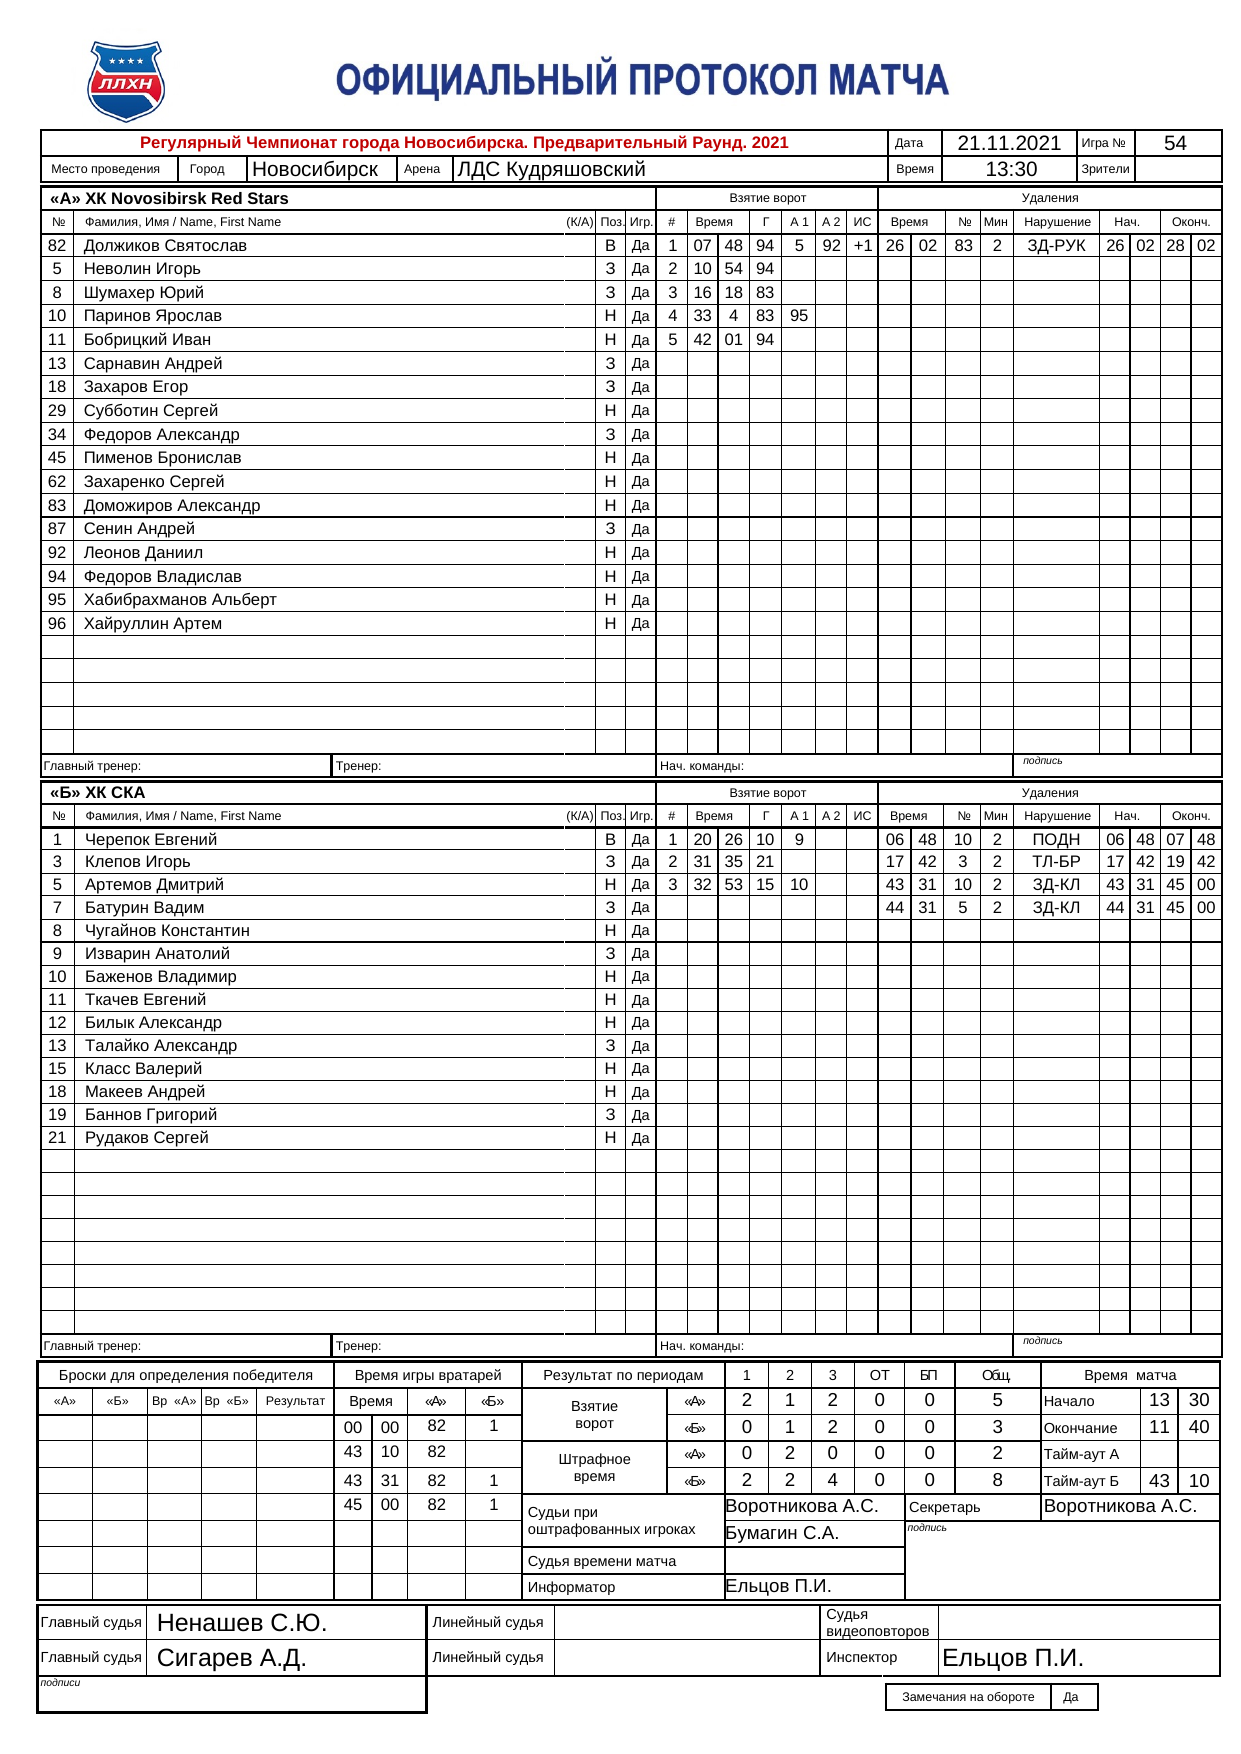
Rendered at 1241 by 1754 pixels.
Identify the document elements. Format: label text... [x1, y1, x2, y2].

table_cell Да [626, 896, 655, 918]
table_cell [565, 659, 595, 682]
table_cell ТЛ-БР [1014, 850, 1099, 872]
table_cell Шумахер Юрий [74, 281, 564, 303]
table_cell [847, 352, 877, 374]
table_cell [1161, 1311, 1190, 1333]
table_cell Н [596, 470, 625, 493]
table_cell Хайруллин Артем [74, 612, 564, 634]
table_cell [1161, 1219, 1190, 1241]
table_cell [946, 636, 980, 658]
table_cell [565, 1219, 595, 1241]
table_cell 00 [335, 1416, 371, 1440]
table_cell Клепов Игорь [75, 850, 564, 872]
table_cell З [596, 518, 625, 540]
table_cell [981, 659, 1013, 682]
table_cell 11 [42, 989, 74, 1011]
table_cell [816, 829, 846, 849]
table_cell [1100, 1081, 1129, 1103]
table_cell [1014, 1150, 1099, 1172]
table_cell 17 [879, 850, 910, 872]
table_cell [912, 376, 945, 398]
table_cell [944, 1104, 980, 1126]
table_cell [657, 707, 687, 729]
table_cell 3 [657, 281, 687, 303]
table_cell 42 [1192, 850, 1221, 872]
table_cell [1192, 257, 1221, 280]
table_cell [981, 352, 1013, 374]
table_cell [1014, 281, 1099, 303]
table_cell [1192, 1288, 1221, 1310]
table_cell 48 [719, 235, 749, 256]
table_cell [816, 352, 846, 374]
table_cell Главный судья [39, 1640, 146, 1675]
table_cell [39, 1468, 92, 1493]
table_cell [981, 1242, 1013, 1264]
table_cell +1 [847, 235, 877, 256]
table_cell [750, 565, 781, 587]
table_cell [879, 943, 910, 964]
table_cell [1014, 328, 1099, 351]
table_cell Секретарь [906, 1495, 1040, 1520]
table_cell [1014, 399, 1099, 422]
table_cell Бобрицкий Иван [74, 328, 564, 351]
table_cell [782, 423, 815, 445]
table_cell [1192, 1035, 1221, 1057]
table_cell [750, 920, 781, 941]
table_header Удаления [879, 188, 1221, 209]
table_cell Да [626, 565, 655, 587]
table_cell 5 [42, 257, 73, 280]
table_cell Оконч. [1161, 211, 1221, 233]
table_cell [847, 257, 877, 280]
table_cell [688, 896, 717, 918]
table_cell Ненашев С.Ю. [147, 1606, 425, 1639]
table_cell [750, 1288, 781, 1310]
table_cell [1192, 943, 1221, 964]
table_cell [782, 943, 815, 964]
table_cell [1192, 966, 1221, 987]
table_cell Фамилия, Имя / Name, First Name [75, 805, 565, 826]
table_cell [912, 1242, 943, 1264]
table_cell 9 [782, 829, 815, 849]
table_cell З [596, 352, 625, 374]
table_cell Да [626, 235, 655, 256]
table_cell [565, 328, 595, 351]
table_cell [1131, 1081, 1160, 1103]
table_cell Время [879, 805, 943, 826]
table_cell [1161, 707, 1190, 729]
table_cell [93, 1547, 147, 1573]
table_cell [1100, 966, 1129, 987]
table_cell [719, 1219, 749, 1241]
table_cell Неволин Игорь [74, 257, 564, 280]
table_cell Да [626, 1058, 655, 1079]
table_cell [565, 1058, 595, 1079]
table_cell [879, 423, 910, 445]
table_cell [981, 943, 1013, 964]
table_cell [657, 989, 687, 1011]
table_cell З [596, 1104, 625, 1126]
table_cell [946, 659, 980, 682]
table_cell [626, 636, 655, 658]
table_cell [1131, 1219, 1160, 1241]
table_cell Хабибрахманов Альберт [74, 588, 564, 611]
table_cell [257, 1521, 333, 1546]
table_cell [816, 1104, 846, 1126]
table_cell [1192, 328, 1221, 351]
table_cell 83 [750, 281, 781, 303]
table_cell [1131, 328, 1160, 351]
table_cell [75, 1196, 564, 1218]
table_cell [596, 1242, 625, 1264]
table_cell [565, 874, 595, 895]
table_cell [912, 541, 945, 564]
table_cell [750, 1035, 781, 1057]
table_cell [1100, 305, 1129, 327]
table_cell [1100, 423, 1129, 445]
table_cell 54 [719, 257, 749, 280]
table_cell [688, 446, 717, 469]
table_cell [816, 541, 846, 564]
table_cell [912, 328, 945, 351]
table_cell 1 [657, 235, 687, 256]
table_cell 01 [719, 328, 749, 351]
table_cell [816, 328, 846, 351]
table_cell [847, 1242, 877, 1264]
table_cell [42, 1196, 74, 1218]
table_cell [1192, 989, 1221, 1011]
table_cell [719, 541, 749, 564]
table_cell [847, 305, 877, 327]
table_cell «А» [668, 1442, 724, 1467]
table_cell Нарушение [1014, 211, 1099, 233]
table_cell 9 [42, 943, 74, 964]
table_cell [565, 1150, 595, 1172]
table_cell [1014, 494, 1099, 516]
table_cell [847, 1265, 877, 1287]
table_cell [946, 588, 980, 611]
table_cell Н [596, 1127, 625, 1149]
table_cell [879, 612, 910, 634]
table_cell [816, 989, 846, 1011]
table_cell [1100, 683, 1129, 706]
table_cell Результат [257, 1389, 333, 1413]
table_cell 0 [726, 1415, 768, 1440]
table_cell [1131, 281, 1160, 303]
table_cell [565, 1242, 595, 1264]
table_cell 43 [335, 1468, 371, 1493]
table_cell Федоров Владислав [74, 565, 564, 587]
table_cell Поз. [596, 805, 625, 826]
table_cell [1014, 1288, 1099, 1310]
table_cell [688, 636, 717, 658]
table_cell [565, 1127, 595, 1149]
table_cell [1131, 399, 1160, 422]
table_cell Игр. [626, 211, 655, 233]
table_cell Поз. [596, 211, 625, 233]
table_cell [1161, 1242, 1190, 1264]
table_cell [816, 920, 846, 941]
table_cell [1161, 1104, 1190, 1126]
table_cell [688, 588, 717, 611]
table_cell 1 [42, 829, 74, 849]
table_cell А 2 [816, 805, 846, 826]
table_cell [981, 1104, 1013, 1126]
table_cell [879, 989, 910, 1011]
table_cell [981, 565, 1013, 587]
table_cell [816, 565, 846, 587]
table_cell [719, 1081, 749, 1103]
table_cell [688, 1173, 717, 1195]
table_cell [626, 683, 655, 706]
table_cell Ельцов П.И. [939, 1640, 1219, 1675]
table_cell [912, 565, 945, 587]
table_cell 31 [373, 1468, 407, 1493]
table_cell [1161, 423, 1190, 445]
table_cell [657, 920, 687, 941]
table_cell [750, 943, 781, 964]
table_cell [847, 423, 877, 445]
table_cell [944, 989, 980, 1011]
table_cell [816, 943, 846, 964]
table_cell Да [626, 541, 655, 564]
table_cell [565, 376, 595, 398]
table_cell [944, 1196, 980, 1218]
table_cell [657, 1035, 687, 1057]
table_cell [373, 1547, 407, 1573]
table_cell [1100, 1012, 1129, 1033]
table_cell [1131, 494, 1160, 516]
table_cell [1131, 1242, 1160, 1264]
table_cell [879, 446, 910, 469]
table_cell 1 [769, 1389, 811, 1413]
table_cell Черепок Евгений [75, 829, 564, 849]
table_cell [944, 1127, 980, 1149]
table_cell [750, 966, 781, 987]
table_cell [75, 1173, 564, 1195]
table_cell [657, 1242, 687, 1264]
table_cell [626, 1311, 655, 1333]
table_cell [565, 1288, 595, 1310]
table_cell [750, 1311, 781, 1333]
table_cell 0 [905, 1389, 954, 1413]
table_cell [1192, 1242, 1221, 1264]
table_cell [847, 1311, 877, 1333]
table_cell [93, 1521, 147, 1546]
table_cell [1192, 541, 1221, 564]
table_cell 0 [855, 1389, 904, 1413]
table_cell [565, 470, 595, 493]
table_cell З [596, 850, 625, 872]
table_cell [912, 1104, 943, 1126]
table_cell [565, 1311, 595, 1333]
table_cell 45 [42, 446, 73, 469]
table_cell [148, 1547, 201, 1573]
table_cell [1014, 612, 1099, 634]
table_cell [1161, 352, 1190, 374]
table_cell [719, 1058, 749, 1079]
table_cell Да [626, 328, 655, 351]
table_cell 07 [1161, 829, 1190, 849]
table_cell [688, 1035, 717, 1057]
table_cell [1131, 470, 1160, 493]
table_cell [626, 1242, 655, 1264]
table_cell [816, 588, 846, 611]
table_cell [1100, 707, 1129, 729]
table_cell ЗД-КЛ [1014, 874, 1099, 895]
table_cell [1161, 966, 1190, 987]
table_cell [373, 1521, 407, 1546]
table_cell [1014, 446, 1099, 469]
table_cell [1161, 565, 1190, 587]
table_cell [657, 1150, 687, 1172]
table_cell Линейный судья [428, 1640, 554, 1675]
table_cell [782, 1081, 815, 1103]
table_cell [1014, 966, 1099, 987]
table_cell [944, 920, 980, 941]
table_cell [847, 636, 877, 658]
table_cell подпись [1014, 1335, 1221, 1356]
table_cell Талайко Александр [75, 1035, 564, 1057]
table_cell [816, 446, 846, 469]
table_cell [879, 281, 910, 303]
table_cell [148, 1416, 201, 1440]
table_cell [750, 612, 781, 634]
table_cell [657, 352, 687, 374]
table_cell [912, 659, 945, 682]
table_cell [847, 470, 877, 493]
table_cell [912, 588, 945, 611]
table_cell [750, 1081, 781, 1103]
table_cell [565, 446, 595, 469]
table_cell 5 [782, 235, 815, 256]
table_cell 12 [42, 1012, 74, 1033]
table_cell # [657, 805, 687, 826]
table_cell [879, 1035, 910, 1057]
table_cell [782, 494, 815, 516]
table_cell [596, 707, 625, 729]
table_cell [39, 1574, 92, 1599]
table_cell [1192, 730, 1221, 753]
table_cell [565, 636, 595, 658]
table_cell 2 [981, 235, 1013, 256]
table_cell [912, 636, 945, 658]
table_cell [981, 966, 1013, 987]
table_cell ЗД-КЛ [1014, 896, 1099, 918]
table_cell Нач. команды: [657, 755, 1012, 776]
table_cell [1100, 565, 1129, 587]
table_cell [946, 470, 980, 493]
table_cell [565, 565, 595, 587]
table_header Результат по периодам [523, 1363, 724, 1387]
table_cell [879, 1242, 910, 1264]
table_header Игра № [1078, 131, 1134, 155]
table_cell [944, 966, 980, 987]
table_cell [879, 565, 910, 587]
table_cell [750, 1127, 781, 1149]
table_cell [1131, 1311, 1160, 1333]
table_cell [657, 518, 687, 540]
table_cell [1161, 1150, 1190, 1172]
table_cell [1131, 1012, 1160, 1033]
table_cell [719, 896, 749, 918]
table_cell [1100, 281, 1129, 303]
table_cell [688, 730, 717, 753]
table_cell 02 [912, 235, 945, 256]
table_cell подпись [906, 1522, 1219, 1599]
table_cell [1014, 518, 1099, 540]
table_cell [750, 730, 781, 753]
table_cell [688, 376, 717, 398]
table_cell ИС [847, 211, 877, 233]
table_cell [657, 1311, 687, 1333]
table_cell [912, 1173, 943, 1195]
table_cell [782, 541, 815, 564]
table_cell 3 [956, 1415, 1040, 1440]
table_cell [148, 1468, 201, 1493]
table_header 1 [726, 1363, 768, 1387]
table_cell 1 [466, 1468, 521, 1493]
table_cell [981, 257, 1013, 280]
table_header Общ. [956, 1363, 1040, 1387]
table_cell [719, 470, 749, 493]
table_cell Судьи при оштрафованных игроках [523, 1495, 724, 1546]
table_cell [74, 683, 564, 706]
table_cell 44 [879, 896, 910, 918]
table_cell [944, 1150, 980, 1172]
table_cell [1161, 518, 1190, 540]
table_cell Тайм-аут А [1042, 1441, 1140, 1467]
table_cell Тайм-аут Б [1042, 1468, 1140, 1493]
table_cell Город [179, 157, 246, 181]
table_cell [879, 541, 910, 564]
table_cell 40 [1179, 1415, 1219, 1440]
table_cell [565, 352, 595, 374]
table_cell [1161, 328, 1190, 351]
table_cell [1100, 376, 1129, 398]
table_cell [981, 1219, 1013, 1241]
table_cell [1131, 707, 1160, 729]
table_cell [688, 1150, 717, 1172]
table_cell [657, 565, 687, 587]
table_cell [688, 423, 717, 445]
table_cell [782, 281, 815, 303]
table_cell [1192, 612, 1221, 634]
table_cell [39, 1494, 92, 1520]
table_cell [1100, 1242, 1129, 1264]
table_cell 10 [782, 874, 815, 895]
table_cell [1192, 446, 1221, 469]
table_cell 94 [750, 257, 781, 280]
table_cell 53 [719, 874, 749, 895]
table_cell [1131, 1288, 1160, 1310]
table_cell [816, 730, 846, 753]
table_cell [1192, 588, 1221, 611]
table_cell Нач. команды: [657, 1335, 1012, 1356]
table_cell [1131, 989, 1160, 1011]
table_cell [719, 1012, 749, 1033]
table_cell [42, 1288, 74, 1310]
table_cell [1161, 683, 1190, 706]
table_cell [750, 352, 781, 374]
table_cell [626, 1196, 655, 1218]
table_cell [944, 943, 980, 964]
table_cell «А» [668, 1389, 724, 1413]
table_cell 33 [688, 305, 717, 327]
table_cell [847, 1104, 877, 1126]
table_cell [626, 659, 655, 682]
table_cell [816, 518, 846, 540]
table_cell [719, 636, 749, 658]
table_cell 48 [1192, 829, 1221, 849]
table_cell [944, 1081, 980, 1103]
table_cell [1100, 1265, 1129, 1287]
table_cell 87 [42, 518, 73, 540]
table_cell [1014, 683, 1099, 706]
table_cell 42 [912, 850, 943, 872]
table_cell [565, 1035, 595, 1057]
table_cell «А» [408, 1389, 465, 1413]
table_cell (К/А) [565, 211, 595, 233]
table_cell [1161, 659, 1190, 682]
table_cell 43 [1141, 1468, 1177, 1493]
table_cell [719, 659, 749, 682]
table_cell [847, 1150, 877, 1172]
table_cell [1014, 989, 1099, 1011]
table_cell [1100, 989, 1129, 1011]
table_cell 18 [42, 1081, 74, 1103]
table_cell [565, 235, 595, 256]
table_cell [1131, 943, 1160, 964]
table_cell [626, 1288, 655, 1310]
table_cell З [596, 257, 625, 280]
table_cell 82 [408, 1441, 465, 1467]
table_cell [596, 1219, 625, 1241]
table_cell [981, 1173, 1013, 1195]
table_cell Да [626, 494, 655, 516]
table_cell [1131, 446, 1160, 469]
table_cell Рудаков Сергей [75, 1127, 564, 1149]
table_cell [1131, 1265, 1160, 1287]
table_cell [1161, 399, 1190, 422]
table_cell 2 [956, 1442, 1040, 1467]
table_cell 2 [726, 1389, 768, 1413]
table_cell [782, 1311, 815, 1333]
table_cell [912, 730, 945, 753]
table_cell [688, 1081, 717, 1103]
table_cell [1100, 1035, 1129, 1057]
table_cell [847, 920, 877, 941]
table_cell [981, 683, 1013, 706]
table_cell [657, 683, 687, 706]
table_cell [912, 1058, 943, 1079]
table_cell [74, 659, 564, 682]
table_cell [944, 1058, 980, 1079]
table_cell Сигарев А.Д. [147, 1640, 425, 1675]
table_cell [1192, 683, 1221, 706]
table_cell [719, 920, 749, 941]
table_cell [596, 683, 625, 706]
table_cell Время [889, 157, 941, 181]
table_cell [688, 1288, 717, 1310]
table_cell [912, 612, 945, 634]
table_cell [816, 1012, 846, 1033]
table_cell 19 [42, 1104, 74, 1126]
table_cell [1192, 1058, 1221, 1079]
table_cell Воротникова А.С. [726, 1495, 904, 1520]
table_header 2 [769, 1363, 811, 1387]
table_cell [847, 659, 877, 682]
table_cell [1192, 636, 1221, 658]
table_cell Да [626, 943, 655, 964]
table_cell 1 [769, 1415, 811, 1440]
table_cell [816, 683, 846, 706]
table_cell [782, 707, 815, 729]
table_cell 35 [719, 850, 749, 872]
table_cell Да [626, 423, 655, 445]
table_cell З [596, 281, 625, 303]
table_cell [1192, 1196, 1221, 1218]
table_cell Нач. [1100, 211, 1160, 233]
table_cell [847, 612, 877, 634]
table_cell [565, 281, 595, 303]
table_cell [816, 1288, 846, 1310]
table_cell 4 [657, 305, 687, 327]
table_cell [688, 612, 717, 634]
table_cell 83 [750, 305, 781, 327]
table_cell [1100, 328, 1129, 351]
table_cell [981, 1288, 1013, 1310]
table_cell [750, 1150, 781, 1172]
table_cell [1161, 1265, 1190, 1287]
table_cell [1014, 1265, 1099, 1287]
table_cell 3 [42, 850, 74, 872]
table_cell [750, 470, 781, 493]
table_cell [981, 305, 1013, 327]
table_cell (К/А) [565, 805, 595, 826]
table_cell [257, 1416, 333, 1440]
table_cell [657, 1058, 687, 1079]
table_cell Да [626, 874, 655, 895]
table_cell [847, 565, 877, 587]
table_cell [657, 399, 687, 422]
table_cell Н [596, 494, 625, 516]
table_cell Н [596, 305, 625, 327]
table_cell [847, 943, 877, 964]
table_cell 43 [1100, 874, 1129, 895]
table_cell [657, 446, 687, 469]
table_cell [1161, 920, 1190, 941]
table_cell [912, 352, 945, 374]
table_cell [981, 281, 1013, 303]
table_cell [912, 683, 945, 706]
table_cell [42, 659, 73, 682]
table_cell [688, 541, 717, 564]
table_cell [148, 1521, 201, 1546]
table_cell [847, 730, 877, 753]
table_cell [688, 1219, 717, 1241]
table_cell 10 [944, 874, 980, 895]
table_cell 26 [879, 235, 910, 256]
table_cell [1192, 281, 1221, 303]
table_cell Главный судья [39, 1606, 146, 1639]
table_cell [1192, 1104, 1221, 1126]
table_cell Н [596, 446, 625, 469]
table_cell [719, 518, 749, 540]
table_cell 43 [335, 1441, 371, 1467]
table_cell [816, 1265, 846, 1287]
table_cell [816, 874, 846, 895]
table_cell [1100, 659, 1129, 682]
table_cell 2 [981, 874, 1013, 895]
table_cell [719, 1196, 749, 1218]
table_cell [1014, 305, 1099, 327]
table_cell [816, 1311, 846, 1333]
table_cell Время [335, 1389, 407, 1413]
table_cell ПОДН [1014, 829, 1099, 849]
table_header ОТ [855, 1363, 904, 1387]
table_cell [981, 1150, 1013, 1172]
table_cell [466, 1547, 521, 1573]
table_cell [1161, 1058, 1190, 1079]
table_cell [565, 989, 595, 1011]
table_cell [750, 1196, 781, 1218]
table_cell 95 [42, 588, 73, 611]
table_cell Нарушение [1014, 805, 1099, 826]
table_cell Ткачев Евгений [75, 989, 564, 1011]
table_cell [688, 1311, 717, 1333]
table_cell [42, 636, 73, 658]
table_cell [1100, 518, 1129, 540]
table_cell [408, 1574, 465, 1599]
table_cell [912, 707, 945, 729]
table_cell [782, 1196, 815, 1218]
table_cell Да [626, 850, 655, 872]
table_cell [946, 565, 980, 587]
table_cell [750, 1058, 781, 1079]
table_cell 32 [688, 874, 717, 895]
table_cell [1014, 588, 1099, 611]
table_cell [1100, 920, 1129, 941]
table_cell [981, 1265, 1013, 1287]
table_cell [981, 470, 1013, 493]
table_cell [879, 1219, 910, 1241]
table_cell [816, 896, 846, 918]
table_cell [75, 1311, 564, 1333]
table_cell 0 [726, 1442, 768, 1467]
table_cell Тренер: [333, 1335, 655, 1356]
table_cell [1131, 683, 1160, 706]
table_cell [1131, 352, 1160, 374]
table_cell [1100, 1173, 1129, 1195]
table_cell 26 [719, 829, 749, 849]
table_cell [816, 423, 846, 445]
table_cell [912, 257, 945, 280]
table_cell [688, 399, 717, 422]
table_cell [879, 1058, 910, 1079]
table_cell [596, 659, 625, 682]
table_cell [782, 1104, 815, 1126]
table_cell Макеев Андрей [75, 1081, 564, 1103]
table_cell [1131, 636, 1160, 658]
table_cell [847, 683, 877, 706]
table_cell [981, 1196, 1013, 1218]
table_cell [626, 1265, 655, 1287]
table_cell 2 [726, 1468, 768, 1493]
table_cell Да [626, 352, 655, 374]
table_cell [879, 376, 910, 398]
table_cell 0 [855, 1468, 904, 1493]
table_cell [847, 518, 877, 540]
table_cell [847, 989, 877, 1011]
table_header Взятие ворот [657, 188, 877, 209]
table_cell [879, 1012, 910, 1033]
table_cell [782, 328, 815, 351]
table_cell Окончание [1042, 1415, 1140, 1440]
table_cell [1192, 376, 1221, 398]
table_cell [565, 494, 595, 516]
table_cell ИС [847, 805, 877, 826]
table_cell [1014, 1035, 1099, 1057]
table_cell [946, 494, 980, 516]
table_cell [75, 1265, 564, 1287]
table_cell [1131, 541, 1160, 564]
table_cell Инспектор [821, 1640, 938, 1675]
table_cell Н [596, 399, 625, 422]
table_cell [1131, 1035, 1160, 1057]
table_cell [879, 518, 910, 540]
table_cell Да [626, 829, 655, 849]
table_cell [719, 588, 749, 611]
table_cell Да [626, 518, 655, 540]
table_cell [750, 518, 781, 540]
table_cell 8 [42, 920, 74, 941]
table_cell [1161, 943, 1190, 964]
table_cell Ельцов П.И. [726, 1575, 904, 1599]
table_cell [816, 1127, 846, 1149]
table_cell [912, 1150, 943, 1172]
table_cell З [596, 896, 625, 918]
table_cell [879, 1265, 910, 1287]
table_cell 0 [855, 1442, 904, 1467]
table_cell [782, 612, 815, 634]
table_cell 1 [657, 829, 687, 849]
table_cell [1100, 730, 1129, 753]
table_cell [1131, 1104, 1160, 1126]
table_cell [596, 1288, 625, 1310]
table_cell 2 [657, 850, 687, 872]
table_cell [565, 896, 595, 918]
table_cell ЛДС Кудряшовский [454, 157, 887, 181]
table_cell [1014, 659, 1099, 682]
table_cell [657, 1012, 687, 1033]
table_cell Захаров Егор [74, 376, 564, 398]
table_cell 45 [1161, 874, 1190, 895]
table_cell [750, 989, 781, 1011]
table_cell [408, 1547, 465, 1573]
table_cell А 2 [816, 211, 846, 233]
table_cell [816, 612, 846, 634]
table_cell [1161, 446, 1190, 469]
table_cell [912, 966, 943, 987]
table_cell [565, 1012, 595, 1033]
table_cell [257, 1468, 333, 1493]
table_cell [1100, 1150, 1129, 1172]
table_cell [1131, 1173, 1160, 1195]
table_cell Да [626, 1104, 655, 1126]
table_cell Да [626, 989, 655, 1011]
table_cell [1192, 494, 1221, 516]
table_cell Изварин Анатолий [75, 943, 564, 964]
table_cell [879, 659, 910, 682]
table_cell [782, 1058, 815, 1079]
table_header Замечания на обороте [887, 1685, 1050, 1709]
table_cell [981, 588, 1013, 611]
table_cell Оконч. [1161, 805, 1221, 826]
table_cell Главный тренер: [42, 1335, 330, 1356]
table_cell [1014, 1104, 1099, 1126]
table_cell [1131, 376, 1160, 398]
table_cell 06 [879, 829, 910, 849]
table_cell [981, 730, 1013, 753]
table_header БП [905, 1363, 954, 1387]
table_cell 5 [657, 328, 687, 351]
table_cell [428, 1677, 882, 1711]
table_cell [1192, 1012, 1221, 1033]
table_cell [750, 659, 781, 682]
table_cell [719, 1173, 749, 1195]
table_cell Н [596, 966, 625, 987]
table_cell Баженов Владимир [75, 966, 564, 987]
table_cell [202, 1441, 256, 1467]
table_cell [944, 1173, 980, 1195]
table_cell [816, 1242, 846, 1264]
table_cell Н [596, 989, 625, 1011]
table_cell Да [626, 1035, 655, 1057]
table_cell [912, 423, 945, 445]
table_cell Захаренко Сергей [74, 470, 564, 493]
table_cell [912, 518, 945, 540]
table_cell [1131, 1196, 1160, 1218]
table_cell [782, 1173, 815, 1195]
table_cell [782, 1219, 815, 1241]
table_cell [944, 1311, 980, 1333]
table_cell [657, 423, 687, 445]
table_cell [719, 730, 749, 753]
table_cell [626, 730, 655, 753]
table_cell [1161, 588, 1190, 611]
table_cell [782, 636, 815, 658]
table_cell [946, 518, 980, 540]
table_cell [816, 1150, 846, 1172]
table_cell [847, 1288, 877, 1310]
table_cell [1100, 1288, 1129, 1310]
table_cell Да [626, 470, 655, 493]
table_cell [719, 683, 749, 706]
table_cell [657, 1196, 687, 1218]
table_cell Да [626, 399, 655, 422]
table_cell [1131, 612, 1160, 634]
table_cell 48 [912, 829, 943, 849]
table_cell [1100, 1104, 1129, 1126]
table_cell [719, 423, 749, 445]
table_cell [912, 1012, 943, 1033]
table_cell [202, 1416, 256, 1440]
table_cell [408, 1521, 465, 1546]
table_cell [981, 518, 1013, 540]
table_cell [1014, 423, 1099, 445]
table_cell [847, 1035, 877, 1057]
table_cell [565, 612, 595, 634]
table_cell [688, 565, 717, 587]
table_cell [1192, 659, 1221, 682]
table_header «Б» ХК СКА [42, 783, 655, 803]
table_cell [688, 494, 717, 516]
table_cell 42 [688, 328, 717, 351]
table_cell 18 [719, 281, 749, 303]
table_cell [719, 1265, 749, 1287]
table_cell [981, 1311, 1013, 1333]
table_cell [719, 1288, 749, 1310]
table_cell [1141, 1441, 1177, 1467]
table_cell [596, 1173, 625, 1195]
table_cell [657, 1288, 687, 1310]
table_cell [93, 1574, 147, 1599]
table_cell [883, 1677, 1220, 1681]
table_cell 0 [905, 1468, 954, 1493]
table_cell [1161, 1081, 1190, 1103]
table_cell [816, 305, 846, 327]
table_cell [688, 470, 717, 493]
table_cell А 1 [782, 211, 815, 233]
table_cell [879, 966, 910, 987]
table_cell № [42, 805, 74, 826]
table_cell 43 [879, 874, 910, 895]
table_cell [257, 1494, 333, 1520]
table_cell [657, 659, 687, 682]
table_cell [75, 1219, 564, 1241]
table_cell [981, 989, 1013, 1011]
table_cell [879, 1150, 910, 1172]
table_cell [1192, 399, 1221, 422]
table_cell [1161, 541, 1190, 564]
table_cell [847, 850, 877, 872]
table_cell З [596, 1035, 625, 1057]
table_cell [981, 446, 1013, 469]
table_cell Да [626, 376, 655, 398]
table_cell [981, 494, 1013, 516]
table_cell З [596, 376, 625, 398]
table_cell 11 [1141, 1415, 1177, 1440]
table_cell [847, 1127, 877, 1149]
table_cell 94 [750, 328, 781, 351]
table_cell 31 [912, 874, 943, 895]
table_cell [202, 1468, 256, 1493]
table_cell Взятие ворот [523, 1389, 666, 1440]
table_cell 10 [944, 829, 980, 849]
table_cell [1099, 1682, 1220, 1711]
table_cell [750, 1219, 781, 1241]
table_cell 96 [42, 612, 73, 634]
table_cell Н [596, 1058, 625, 1079]
table_cell [1100, 1311, 1129, 1333]
table_cell [202, 1574, 256, 1599]
table_cell [816, 636, 846, 658]
table_cell [1161, 730, 1190, 753]
table_cell З [596, 943, 625, 964]
table_cell [782, 352, 815, 374]
table_cell [1014, 943, 1099, 964]
table_cell Штрафное время [523, 1442, 666, 1493]
table_header Время игры вратарей [335, 1363, 521, 1387]
table_cell [816, 494, 846, 516]
table_cell [1161, 1127, 1190, 1149]
table_header 54 [1136, 131, 1221, 155]
table_cell [75, 1242, 564, 1264]
table_cell [1131, 588, 1160, 611]
table_cell [782, 565, 815, 587]
table_cell [626, 1150, 655, 1172]
table_cell [565, 305, 595, 327]
table_cell Время [879, 211, 945, 233]
table_cell ЗД-РУК [1014, 235, 1099, 256]
table_cell 21 [750, 850, 781, 872]
table_cell [1161, 257, 1190, 280]
table_cell 31 [688, 850, 717, 872]
table_cell 4 [719, 305, 749, 327]
table_header 21.11.2021 [943, 131, 1076, 155]
table_cell Доможиров Александр [74, 494, 564, 516]
table_cell [1161, 1288, 1190, 1310]
table_cell [912, 305, 945, 327]
table_cell [1161, 376, 1190, 398]
table_cell [981, 612, 1013, 634]
table_cell [1161, 1035, 1190, 1057]
table_cell [981, 636, 1013, 658]
table_cell [981, 328, 1013, 351]
table_cell [1100, 399, 1129, 422]
table_cell [946, 352, 980, 374]
table_cell 2 [769, 1468, 811, 1493]
table_cell [39, 1441, 92, 1467]
table_cell [1161, 494, 1190, 516]
table_cell [847, 966, 877, 987]
table_cell Да [626, 1127, 655, 1149]
table_cell [688, 920, 717, 941]
table_cell [816, 850, 846, 872]
table_cell [657, 636, 687, 658]
table_cell [42, 1173, 74, 1195]
table_cell Должиков Святослав [74, 235, 564, 256]
table_header Время матча [1042, 1363, 1219, 1387]
table_cell [750, 707, 781, 729]
table_cell [719, 943, 749, 964]
table_cell [1192, 423, 1221, 445]
table_cell [946, 399, 980, 422]
table_cell [719, 989, 749, 1011]
table_cell [750, 399, 781, 422]
table_cell 2 [657, 257, 687, 280]
table_cell 00 [373, 1416, 407, 1440]
table_cell [879, 1196, 910, 1218]
table_cell [946, 328, 980, 351]
table_cell [981, 423, 1013, 445]
table_cell [466, 1574, 521, 1599]
table_cell 3 [657, 874, 687, 895]
table_cell [596, 1265, 625, 1287]
table_cell 13:30 [943, 157, 1076, 181]
table_cell [1014, 376, 1099, 398]
table_cell [719, 446, 749, 469]
table_cell [879, 588, 910, 611]
table_cell [816, 399, 846, 422]
table_cell [816, 1035, 846, 1057]
table_cell [782, 659, 815, 682]
table_cell [1192, 1265, 1221, 1287]
table_cell [879, 730, 910, 753]
table_cell Г [750, 805, 781, 826]
table_cell 15 [42, 1058, 74, 1079]
table_cell Судья видеоповторов [821, 1606, 938, 1639]
table_cell [148, 1494, 201, 1520]
table_cell 95 [782, 305, 815, 327]
table_cell [946, 707, 980, 729]
table_cell Н [596, 612, 625, 634]
table_cell [657, 943, 687, 964]
table_cell [74, 730, 564, 753]
table_cell [1192, 1311, 1221, 1333]
table_cell [912, 446, 945, 469]
table_cell [719, 1035, 749, 1057]
table_cell [1161, 1196, 1190, 1218]
table_cell [981, 541, 1013, 564]
table_cell [75, 1288, 564, 1310]
table_cell [596, 1311, 625, 1333]
table_cell [1014, 1127, 1099, 1149]
table_cell [1014, 1081, 1099, 1103]
table_header Да [1052, 1685, 1097, 1709]
table_cell Главный тренер: [42, 755, 330, 776]
table_cell Артемов Дмитрий [75, 874, 564, 895]
table_cell [1161, 1173, 1190, 1195]
table_cell 5 [944, 896, 980, 918]
table_cell [847, 1196, 877, 1218]
table_cell [42, 730, 73, 753]
table_cell [688, 1196, 717, 1218]
table_cell Да [626, 257, 655, 280]
table_cell [93, 1416, 147, 1440]
table_cell [750, 896, 781, 918]
table_cell 2 [981, 829, 1013, 849]
table_cell Информатор [523, 1575, 724, 1599]
table_cell [750, 541, 781, 564]
table_cell Арена [398, 157, 452, 181]
table_cell [847, 874, 877, 895]
table_cell [816, 1173, 846, 1195]
table_cell 02 [1192, 235, 1221, 256]
table_cell [847, 1012, 877, 1033]
table_cell [688, 1127, 717, 1149]
table_cell [657, 966, 687, 987]
table_cell 4 [812, 1468, 854, 1493]
table_cell [148, 1441, 201, 1467]
table_cell [719, 376, 749, 398]
table_cell Да [626, 612, 655, 634]
table_cell [688, 943, 717, 964]
table_cell [782, 1150, 815, 1172]
table_cell [879, 399, 910, 422]
table_cell [688, 1265, 717, 1287]
table_cell Вр «Б» [202, 1389, 256, 1413]
table_cell [42, 707, 73, 729]
table_cell [657, 1173, 687, 1195]
table_cell [782, 730, 815, 753]
table_cell 13 [1141, 1389, 1177, 1413]
table_cell [782, 850, 815, 872]
table_cell Пименов Бронислав [74, 446, 564, 469]
table_cell Н [596, 565, 625, 587]
table_cell 02 [1131, 235, 1160, 256]
table_cell [202, 1494, 256, 1520]
table_cell [1192, 1173, 1221, 1195]
table_cell [1100, 494, 1129, 516]
table_cell [93, 1441, 147, 1467]
table_cell 13 [42, 1035, 74, 1057]
table_cell [1014, 730, 1099, 753]
table_cell 30 [1179, 1389, 1219, 1413]
table_cell [981, 376, 1013, 398]
table_cell [879, 257, 910, 280]
table_cell [1014, 1242, 1099, 1264]
table_cell [1100, 588, 1129, 611]
table_cell [93, 1494, 147, 1520]
table_cell 07 [688, 235, 717, 256]
table_cell [847, 541, 877, 564]
table_cell Сарнавин Андрей [74, 352, 564, 374]
table_cell [565, 588, 595, 611]
table_cell [782, 989, 815, 1011]
table_cell Бумагин С.А. [726, 1521, 904, 1546]
table_cell [981, 399, 1013, 422]
table_cell [565, 518, 595, 540]
table_cell [847, 707, 877, 729]
table_cell [1100, 446, 1129, 469]
table_cell [202, 1547, 256, 1573]
table_cell [1131, 565, 1160, 587]
table_cell [657, 612, 687, 634]
table_cell [782, 399, 815, 422]
table_cell [912, 920, 943, 941]
table_cell 83 [946, 235, 980, 256]
table_cell [335, 1574, 371, 1599]
table_cell [981, 1058, 1013, 1079]
table_cell Г [750, 211, 781, 233]
table_cell [719, 565, 749, 587]
table_cell Тренер: [333, 755, 655, 776]
table_cell [1014, 470, 1099, 493]
table_cell [946, 305, 980, 327]
table_cell [981, 1035, 1013, 1057]
table_cell [565, 943, 595, 964]
table_cell Место проведения [42, 157, 177, 181]
table_cell Да [626, 1081, 655, 1103]
table_cell [1100, 943, 1129, 964]
table_cell [847, 281, 877, 303]
table_cell 10 [42, 966, 74, 987]
table_cell Время [688, 805, 749, 826]
table_cell [42, 1265, 74, 1287]
table_cell [912, 399, 945, 422]
table_cell [719, 1311, 749, 1333]
table_cell [565, 1104, 595, 1126]
table_cell Да [626, 588, 655, 611]
table_cell [1014, 1219, 1099, 1241]
table_cell [847, 399, 877, 422]
table_cell [750, 1012, 781, 1033]
table_cell 31 [1131, 896, 1160, 918]
table_cell [816, 707, 846, 729]
table_cell [912, 943, 943, 964]
table_cell Мин [981, 805, 1013, 826]
table_cell [782, 588, 815, 611]
table_cell № [946, 211, 980, 233]
table_cell [74, 636, 564, 658]
table_cell [750, 1242, 781, 1264]
table_cell [816, 1058, 846, 1079]
picture [5, 28, 1179, 129]
table_cell 8 [956, 1468, 1040, 1493]
table_cell [555, 1640, 819, 1675]
table_cell [373, 1574, 407, 1599]
table_cell [1100, 1058, 1129, 1079]
table_cell 44 [1100, 896, 1129, 918]
table_cell [782, 896, 815, 918]
table_cell [782, 1012, 815, 1033]
table_cell Н [596, 588, 625, 611]
table_cell 82 [408, 1416, 465, 1440]
table_cell «Б» [668, 1415, 724, 1440]
table_cell 3 [944, 850, 980, 872]
table_cell [981, 707, 1013, 729]
table_cell 82 [42, 235, 73, 256]
table_cell [750, 1104, 781, 1126]
table_cell [847, 446, 877, 469]
table_cell [1014, 1012, 1099, 1033]
table_cell [42, 683, 73, 706]
table_cell [719, 612, 749, 634]
table_cell [879, 494, 910, 516]
table_cell Субботин Сергей [74, 399, 564, 422]
table_cell [565, 683, 595, 706]
table_cell 18 [42, 376, 73, 398]
table_cell [688, 518, 717, 540]
table_cell 00 [373, 1494, 407, 1520]
table_cell 28 [1161, 235, 1190, 256]
table_cell [912, 989, 943, 1011]
table_cell [42, 1311, 74, 1333]
table_cell [1131, 1058, 1160, 1079]
table_cell [879, 707, 910, 729]
table_cell [816, 257, 846, 280]
table_header Дата [889, 131, 941, 155]
table_cell [1192, 470, 1221, 493]
table_cell [1014, 920, 1099, 941]
table_header «А» ХК Novosibirsk Red Stars [42, 188, 655, 209]
table_cell 16 [688, 281, 717, 303]
table_cell Мин [981, 211, 1013, 233]
table_cell [719, 494, 749, 516]
table_cell [1131, 966, 1160, 987]
table_header Взятие ворот [657, 783, 877, 803]
table_cell [816, 1081, 846, 1103]
table_cell [657, 376, 687, 398]
table_cell 94 [42, 565, 73, 587]
table_cell # [657, 211, 687, 233]
table_cell [335, 1521, 371, 1546]
table_cell [912, 1311, 943, 1333]
table_cell [1131, 1127, 1160, 1149]
table_cell Да [626, 305, 655, 327]
table_cell Вр «А» [148, 1389, 201, 1413]
table_cell [1014, 1173, 1099, 1195]
table_cell [688, 352, 717, 374]
table_cell 10 [42, 305, 73, 327]
table_cell [657, 1265, 687, 1287]
table_cell [657, 588, 687, 611]
table_cell 7 [42, 896, 74, 918]
table_cell [1131, 1150, 1160, 1172]
table_header Броски для определения победителя [39, 1363, 333, 1387]
table_cell Игр. [626, 805, 655, 826]
table_cell [1100, 1219, 1129, 1241]
table_cell [750, 494, 781, 516]
table_cell [1192, 305, 1221, 327]
table_cell [1014, 352, 1099, 374]
table_cell [688, 1104, 717, 1126]
table_cell [657, 730, 687, 753]
table_cell [1161, 281, 1190, 303]
table_cell Судья времени матча [523, 1548, 724, 1573]
table_cell [946, 257, 980, 280]
table_cell [912, 470, 945, 493]
table_cell [750, 376, 781, 398]
table_cell [565, 966, 595, 987]
table_cell Да [626, 1012, 655, 1033]
table_cell В [596, 235, 625, 256]
table_cell [1014, 636, 1099, 658]
table_cell 1 [466, 1416, 521, 1440]
table_cell [879, 305, 910, 327]
table_cell [944, 1265, 980, 1287]
table_cell 92 [816, 235, 846, 256]
table_cell [39, 1416, 92, 1440]
table_cell [657, 1219, 687, 1241]
table_cell Воротникова А.С. [1042, 1495, 1219, 1520]
table_cell [657, 470, 687, 493]
table_cell [750, 446, 781, 469]
table_cell [946, 541, 980, 564]
table_cell [944, 1035, 980, 1057]
table_cell [42, 1242, 74, 1264]
table_cell [719, 352, 749, 374]
table_cell [946, 281, 980, 303]
table_cell [912, 281, 945, 303]
table_cell Н [596, 1012, 625, 1033]
table_cell 2 [981, 896, 1013, 918]
table_cell 10 [750, 829, 781, 849]
table_cell [782, 257, 815, 280]
table_cell [565, 1081, 595, 1103]
table_cell [879, 352, 910, 374]
table_cell [688, 1012, 717, 1033]
table_cell 19 [1161, 850, 1190, 872]
table_cell 11 [42, 328, 73, 351]
table_cell [565, 707, 595, 729]
table_cell [946, 730, 980, 753]
table_cell [596, 730, 625, 753]
table_cell [782, 446, 815, 469]
table_cell [657, 1127, 687, 1149]
table_cell [688, 966, 717, 987]
table_cell [39, 1521, 92, 1546]
table_cell [782, 470, 815, 493]
table_cell [1161, 470, 1190, 493]
table_cell [847, 1173, 877, 1195]
table_cell [565, 423, 595, 445]
table_cell «Б » [466, 1389, 521, 1413]
table_cell [981, 1127, 1013, 1149]
table_cell 10 [688, 257, 717, 280]
table_cell [596, 1150, 625, 1172]
table_cell [1100, 1127, 1129, 1149]
table_cell [912, 1196, 943, 1218]
table_cell «Б» [668, 1468, 724, 1493]
table_cell 15 [750, 874, 781, 895]
table_cell [726, 1548, 904, 1573]
table_cell [719, 1150, 749, 1172]
table_cell [1131, 257, 1160, 280]
table_cell 1 [466, 1494, 521, 1520]
table_cell [626, 1173, 655, 1195]
table_cell [719, 1104, 749, 1126]
table_cell [1161, 636, 1190, 658]
table_cell [879, 1104, 910, 1126]
table_cell [847, 376, 877, 398]
table_cell Н [596, 1081, 625, 1103]
table_cell [1161, 1012, 1190, 1033]
table_cell Н [596, 541, 625, 564]
table_cell 82 [408, 1494, 465, 1520]
table_cell [946, 612, 980, 634]
table_cell [1192, 1219, 1221, 1241]
table_cell [688, 659, 717, 682]
table_cell В [596, 829, 625, 849]
table_cell [1014, 257, 1099, 280]
table_header Удаления [879, 783, 1221, 803]
table_cell 8 [42, 281, 73, 303]
table_cell [626, 1219, 655, 1241]
table_cell [879, 1173, 910, 1195]
table_cell 94 [750, 235, 781, 256]
table_cell [816, 470, 846, 493]
table_cell Чугайнов Константин [75, 920, 564, 941]
table_cell [565, 1173, 595, 1195]
table_cell [847, 829, 877, 849]
table_cell [466, 1521, 521, 1546]
table_cell [816, 281, 846, 303]
table_cell 45 [335, 1494, 371, 1520]
table_cell [1014, 541, 1099, 564]
table_cell Да [626, 446, 655, 469]
table_cell [565, 920, 595, 941]
table_cell [565, 1265, 595, 1287]
table_cell [1100, 470, 1129, 493]
table_cell [750, 636, 781, 658]
table_cell Батурин Вадим [75, 896, 564, 918]
table_cell [626, 707, 655, 729]
table_cell «А» [39, 1389, 92, 1413]
table_cell 62 [42, 470, 73, 493]
table_cell [74, 707, 564, 729]
table_cell [657, 494, 687, 516]
table_cell 2 [981, 850, 1013, 872]
table_cell [657, 1104, 687, 1126]
table_header 3 [812, 1363, 854, 1387]
table_cell Федоров Александр [74, 423, 564, 445]
table_cell Паринов Ярослав [74, 305, 564, 327]
table_cell З [596, 423, 625, 445]
table_cell [981, 1081, 1013, 1103]
table_cell Н [596, 328, 625, 351]
table_cell [1014, 565, 1099, 587]
table_cell [847, 1081, 877, 1103]
table_cell [782, 683, 815, 706]
table_cell [944, 1288, 980, 1310]
table_cell [750, 683, 781, 706]
table_cell подпись [1014, 755, 1221, 776]
table_cell [688, 707, 717, 729]
table_cell 00 [1192, 874, 1221, 895]
table_cell [1131, 423, 1160, 445]
table_cell [257, 1547, 333, 1573]
table_cell [847, 1058, 877, 1079]
table_cell [782, 1265, 815, 1287]
table_cell [688, 989, 717, 1011]
table_cell [596, 636, 625, 658]
table_cell [782, 376, 815, 398]
table_cell 5 [956, 1389, 1040, 1413]
table_cell [847, 588, 877, 611]
table_cell [816, 376, 846, 398]
table_cell [879, 470, 910, 493]
table_cell [1131, 730, 1160, 753]
table_cell [565, 257, 595, 280]
table_cell [688, 1058, 717, 1079]
table_cell 21 [42, 1127, 74, 1149]
table_cell [1192, 1150, 1221, 1172]
table_cell [565, 829, 595, 849]
table_cell [750, 1173, 781, 1195]
table_cell [912, 1265, 943, 1287]
table_cell [1192, 565, 1221, 587]
table_cell [1192, 518, 1221, 540]
table_cell [912, 494, 945, 516]
table_cell [565, 730, 595, 753]
table_cell [750, 1265, 781, 1287]
table_cell [148, 1574, 201, 1599]
table_cell [782, 1288, 815, 1310]
table_cell [879, 1311, 910, 1333]
table_cell 82 [408, 1468, 465, 1493]
table_cell [1161, 989, 1190, 1011]
table_cell [879, 636, 910, 658]
table_cell 20 [688, 829, 717, 849]
table_cell [782, 1127, 815, 1149]
table_cell Начало [1042, 1389, 1140, 1413]
table_cell [719, 707, 749, 729]
table_cell № [42, 211, 73, 233]
table_cell [879, 683, 910, 706]
table_cell [912, 1081, 943, 1103]
table_cell [1192, 707, 1221, 729]
table_cell Зрители [1078, 157, 1134, 181]
table_cell 0 [905, 1442, 954, 1467]
table_cell [565, 1196, 595, 1218]
table_cell [847, 896, 877, 918]
table_cell [1014, 1058, 1099, 1079]
table_cell [750, 588, 781, 611]
table_cell А 1 [782, 805, 815, 826]
table_cell 17 [1100, 850, 1129, 872]
table_cell 13 [42, 352, 73, 374]
table_cell [782, 518, 815, 540]
table_cell [39, 1547, 92, 1573]
table_cell [555, 1606, 819, 1639]
table_cell 0 [855, 1415, 904, 1440]
table_cell [565, 399, 595, 422]
table_cell [1192, 1127, 1221, 1149]
table_cell [42, 1219, 74, 1241]
table_cell [1131, 659, 1160, 682]
table_cell 2 [769, 1442, 811, 1467]
table_cell 5 [42, 874, 74, 895]
table_cell [944, 1012, 980, 1033]
table_cell [847, 328, 877, 351]
table_cell [93, 1468, 147, 1493]
table_cell [719, 966, 749, 987]
table_cell Сенин Андрей [74, 518, 564, 540]
table_cell [257, 1574, 333, 1599]
table_cell [719, 1242, 749, 1264]
table_cell [944, 1242, 980, 1264]
table_cell [816, 659, 846, 682]
table_cell [1161, 612, 1190, 634]
table_cell 34 [42, 423, 73, 445]
table_cell 06 [1100, 829, 1129, 849]
table_cell [1179, 1441, 1219, 1467]
table_cell [879, 328, 910, 351]
table_cell [912, 1219, 943, 1241]
table_cell [946, 376, 980, 398]
table_cell 45 [1161, 896, 1190, 918]
table_cell Линейный судья [428, 1606, 554, 1639]
table_cell 92 [42, 541, 73, 564]
table_cell [847, 494, 877, 516]
table_cell [1192, 1081, 1221, 1103]
table_cell Леонов Даниил [74, 541, 564, 564]
table_cell Класс Валерий [75, 1058, 564, 1079]
table_cell Новосибирск [248, 157, 396, 181]
table_cell Да [626, 966, 655, 987]
table_cell [657, 1081, 687, 1103]
table_cell [1131, 920, 1160, 941]
table_cell 2 [812, 1389, 854, 1413]
table_cell подписи [39, 1677, 425, 1711]
table_cell 29 [42, 399, 73, 422]
table_cell [257, 1441, 333, 1467]
table_cell [565, 850, 595, 872]
table_cell Баннов Григорий [75, 1104, 564, 1126]
table_cell [981, 1012, 1013, 1033]
table_cell [1131, 305, 1160, 327]
table_cell «Б» [93, 1389, 147, 1413]
table_cell [1100, 612, 1129, 634]
table_cell [816, 1196, 846, 1218]
table_cell [912, 1035, 943, 1057]
table_cell [657, 541, 687, 564]
table_cell Нач. [1100, 805, 1160, 826]
table_cell [750, 423, 781, 445]
table_cell [1136, 157, 1221, 181]
table_cell [879, 1081, 910, 1103]
table_cell 2 [812, 1415, 854, 1440]
table_cell 0 [905, 1415, 954, 1440]
table_cell [946, 446, 980, 469]
table_cell [1131, 518, 1160, 540]
table_cell 10 [373, 1441, 407, 1467]
table_cell [1192, 352, 1221, 374]
table_cell [1100, 636, 1129, 658]
table_cell [782, 920, 815, 941]
table_cell [466, 1441, 521, 1467]
table_cell [981, 920, 1013, 941]
table_cell [847, 1219, 877, 1241]
table_cell 31 [1131, 874, 1160, 895]
table_cell [75, 1150, 564, 1172]
table_cell [946, 423, 980, 445]
table_cell [1192, 920, 1221, 941]
table_cell [1014, 707, 1099, 729]
table_cell Н [596, 874, 625, 895]
table_cell [1100, 257, 1129, 280]
table_cell [596, 1196, 625, 1218]
table_cell 26 [1100, 235, 1129, 256]
table_cell [912, 1127, 943, 1149]
table_cell [565, 541, 595, 564]
table_cell [944, 1219, 980, 1241]
table_cell Да [626, 281, 655, 303]
table_cell [688, 683, 717, 706]
table_cell [939, 1606, 1219, 1639]
table_cell [816, 966, 846, 987]
table_cell [1100, 1196, 1129, 1218]
table_cell Фамилия, Имя / Name, First Name [74, 211, 565, 233]
table_cell [202, 1521, 256, 1546]
table_cell [1161, 305, 1190, 327]
table_cell [688, 1242, 717, 1264]
table_cell 48 [1131, 829, 1160, 849]
table_cell [879, 920, 910, 941]
table_cell Н [596, 920, 625, 941]
table_cell Да [626, 920, 655, 941]
table_cell № [944, 805, 980, 826]
table_cell 00 [1192, 896, 1221, 918]
table_cell 10 [1179, 1468, 1219, 1493]
table_cell [719, 399, 749, 422]
table_cell [1014, 1196, 1099, 1218]
table_cell [879, 1288, 910, 1310]
table_cell Билык Александр [75, 1012, 564, 1033]
table_cell 0 [812, 1442, 854, 1467]
table_cell 31 [912, 896, 943, 918]
table_header Регулярный Чемпионат города Новосибирска. Предварительный Раунд. 2021 [42, 131, 887, 155]
table_cell [335, 1547, 371, 1573]
table_cell [782, 1242, 815, 1264]
table_cell [1100, 352, 1129, 374]
table_cell [782, 1035, 815, 1057]
table_cell [42, 1150, 74, 1172]
table_cell [912, 1288, 943, 1310]
table_cell [1014, 1311, 1099, 1333]
table_cell [657, 896, 687, 918]
table_cell 83 [42, 494, 73, 516]
table_cell [816, 1219, 846, 1241]
table_cell [1100, 541, 1129, 564]
table_cell Время [688, 211, 749, 233]
table_cell [719, 1127, 749, 1149]
table_cell [879, 1127, 910, 1149]
table_cell [782, 966, 815, 987]
table_cell [946, 683, 980, 706]
table_cell 42 [1131, 850, 1160, 872]
